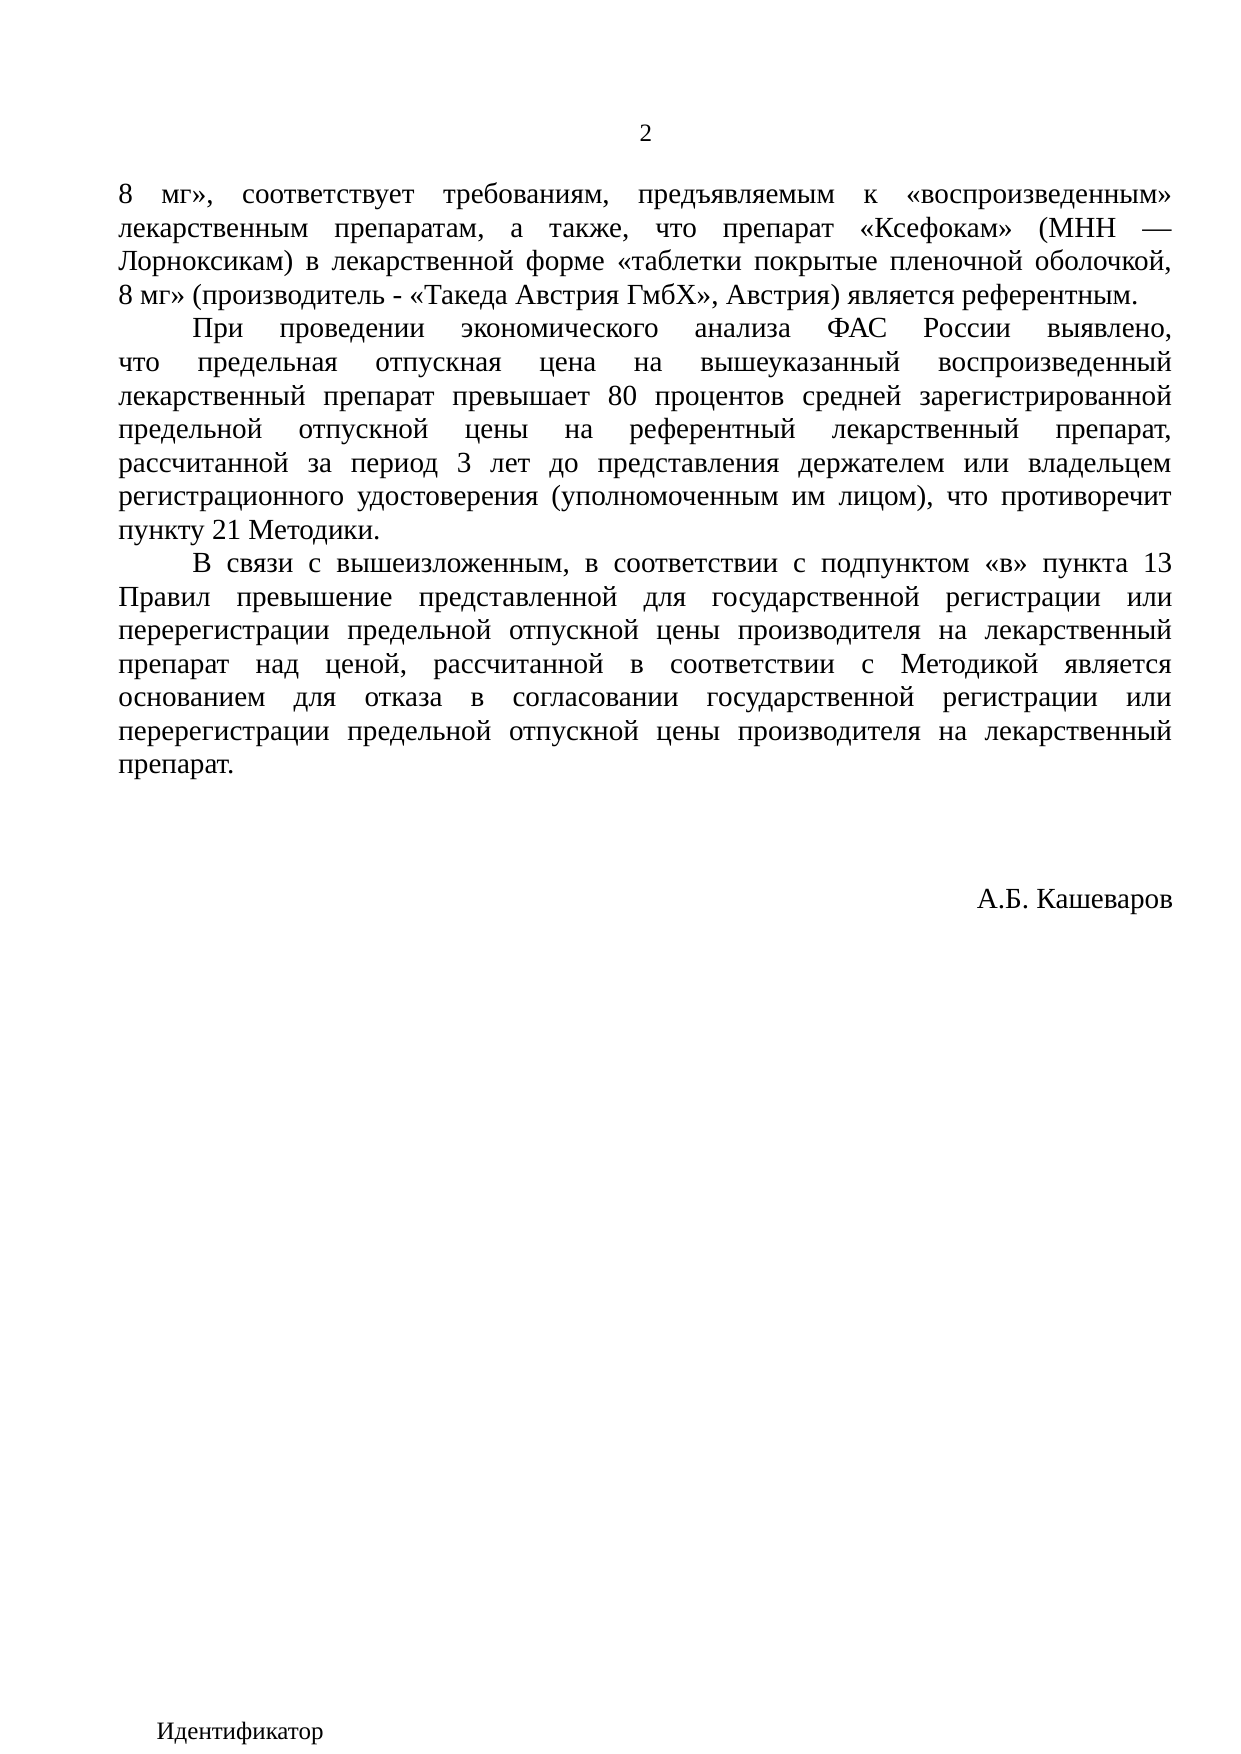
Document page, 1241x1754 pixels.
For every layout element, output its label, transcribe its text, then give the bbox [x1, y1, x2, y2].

text При проведении экономического анализа ФАС России выявлено, что предельная отпускная цена на вышеуказанный воспроизведенный лекарственный препарат превышает 80 процентов средней зарегистрированной предельной отпускной цены на референтный лекарственный препарат, рассчитанной за период 3 лет до представления держателем или владельцем регистрационного удостоверения (уполномоченным им лицом), что противоречит пункту 21 Методики. [118, 311, 1173, 545]
text В связи с вышеизложенным, в соответствии с подпунктом «в» пункта 13 Правил превышение представленной для государственной регистрации или перерегистрации предельной отпускной цены производителя на лекарственный препарат над ценой, рассчитанной в соответствии с Методикой является основанием для отказа в согласовании государственной регистрации или перерегистрации предельной отпускной цены производителя на лекарственный препарат. [118, 545, 1173, 780]
text А.Б. Кашеваров [118, 881, 1173, 914]
text 8 мг», соответствует требованиям, предъявляемым к «воспроизведенным» лекарственным препаратам, а также, что препарат «Ксефокам» (МНН — Лорноксикам) в лекарственной форме «таблетки покрытые пленочной оболочкой, 8 мг» (производитель - «Такеда Австрия ГмбХ», Австрия) является референтным. [118, 176, 1173, 311]
